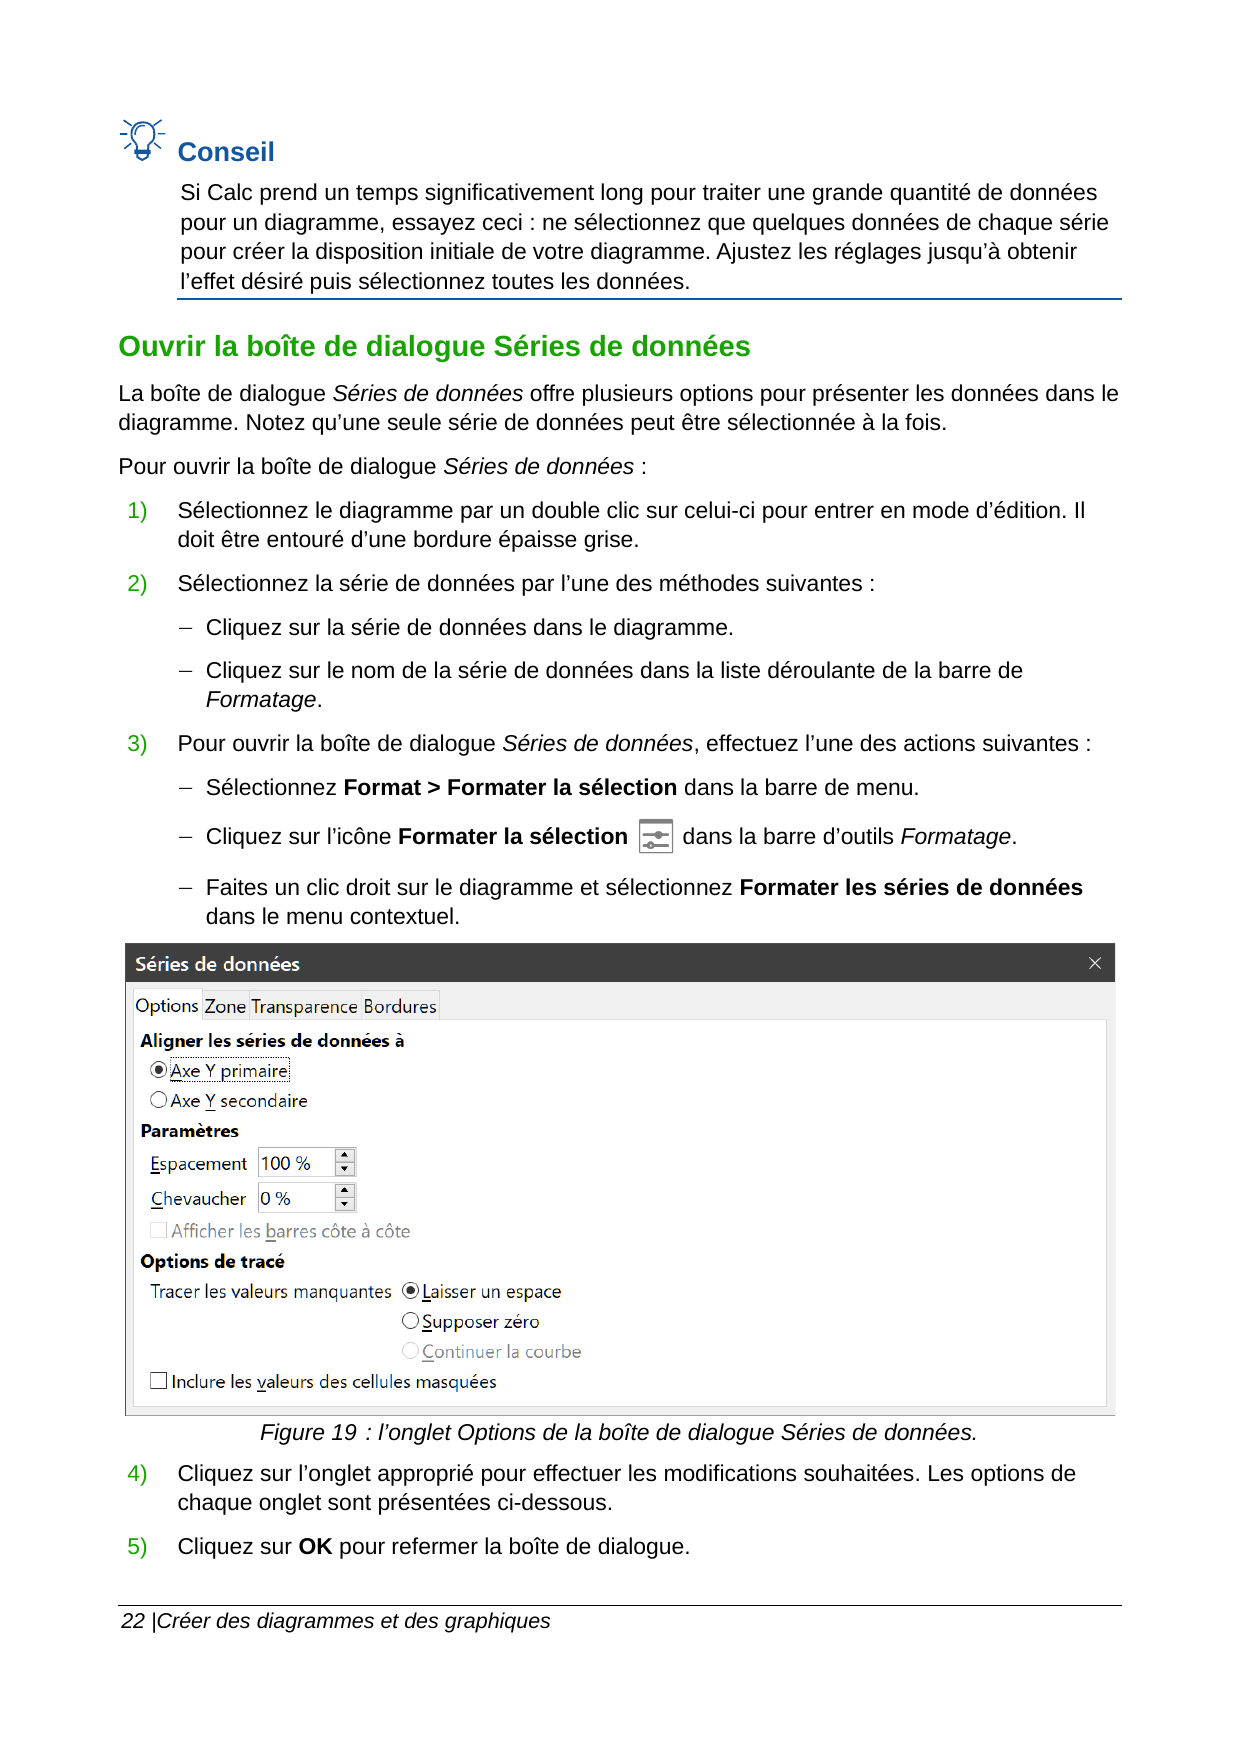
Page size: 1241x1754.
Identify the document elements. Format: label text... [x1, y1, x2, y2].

list Cliquez sur l’icône Formater la sélection [176, 815, 634, 856]
picture [634, 815, 677, 857]
list Conseil [118, 118, 1122, 167]
text Figure 19 : l’onglet Options de la boîte de dialogue Séries de données. [118, 1416, 1122, 1445]
text La boîte de dialogue Séries de données offre plusieurs options pour présenter les données dans le diagramme. Notez qu’une seule série de données peut être sélectionnée à la fois. [118, 377, 1122, 436]
list Cliquez sur l’onglet approprié pour effectuer les modifications souhaitées. Les options de chaque onglet sont présentées ci-dessous. [148, 1457, 1122, 1515]
list Cliquez sur OK pour refermer la boîte de dialogue. [148, 1530, 1122, 1559]
list Cliquez sur le nom de la série de données dans la liste déroulante de la barre de Formatage. [176, 654, 1122, 713]
list dans la barre d’outils Formatage. [677, 815, 1122, 856]
subtitle Ouvrir la boîte de dialogue Séries de données [118, 329, 1122, 363]
text Pour ouvrir la boîte de dialogue Séries de données : [118, 450, 1122, 479]
list Faites un clic droit sur le diagramme et sélectionnez Formater les séries de données dans le menu contextuel. [176, 871, 1122, 929]
list Sélectionnez la série de données par l’une des méthodes suivantes : [148, 567, 1122, 596]
text Si Calc prend un temps significativement long pour traiter une grande quantité de données pour un diagramme, essayez ceci : ne sélectionnez que quelques données de chaque série pour créer la disposition initiale de votre diagramme. Ajustez les réglages jusqu’à obtenir l’effet désiré puis sélectionnez toutes les données. [177, 174, 1122, 298]
list Cliquez sur la série de données dans le diagramme. [176, 611, 1122, 640]
list Sélectionnez le diagramme par un double clic sur celui-ci pour entrer en mode d’édition. Il doit être entouré d’une bordure épaisse grise. [148, 494, 1122, 552]
picture [125, 943, 1116, 1416]
list Pour ouvrir la boîte de dialogue Séries de données, effectuez l’une des actions suivantes : [148, 727, 1122, 757]
list Sélectionnez Format > Formater la sélection dans la barre de menu. [176, 771, 1122, 800]
